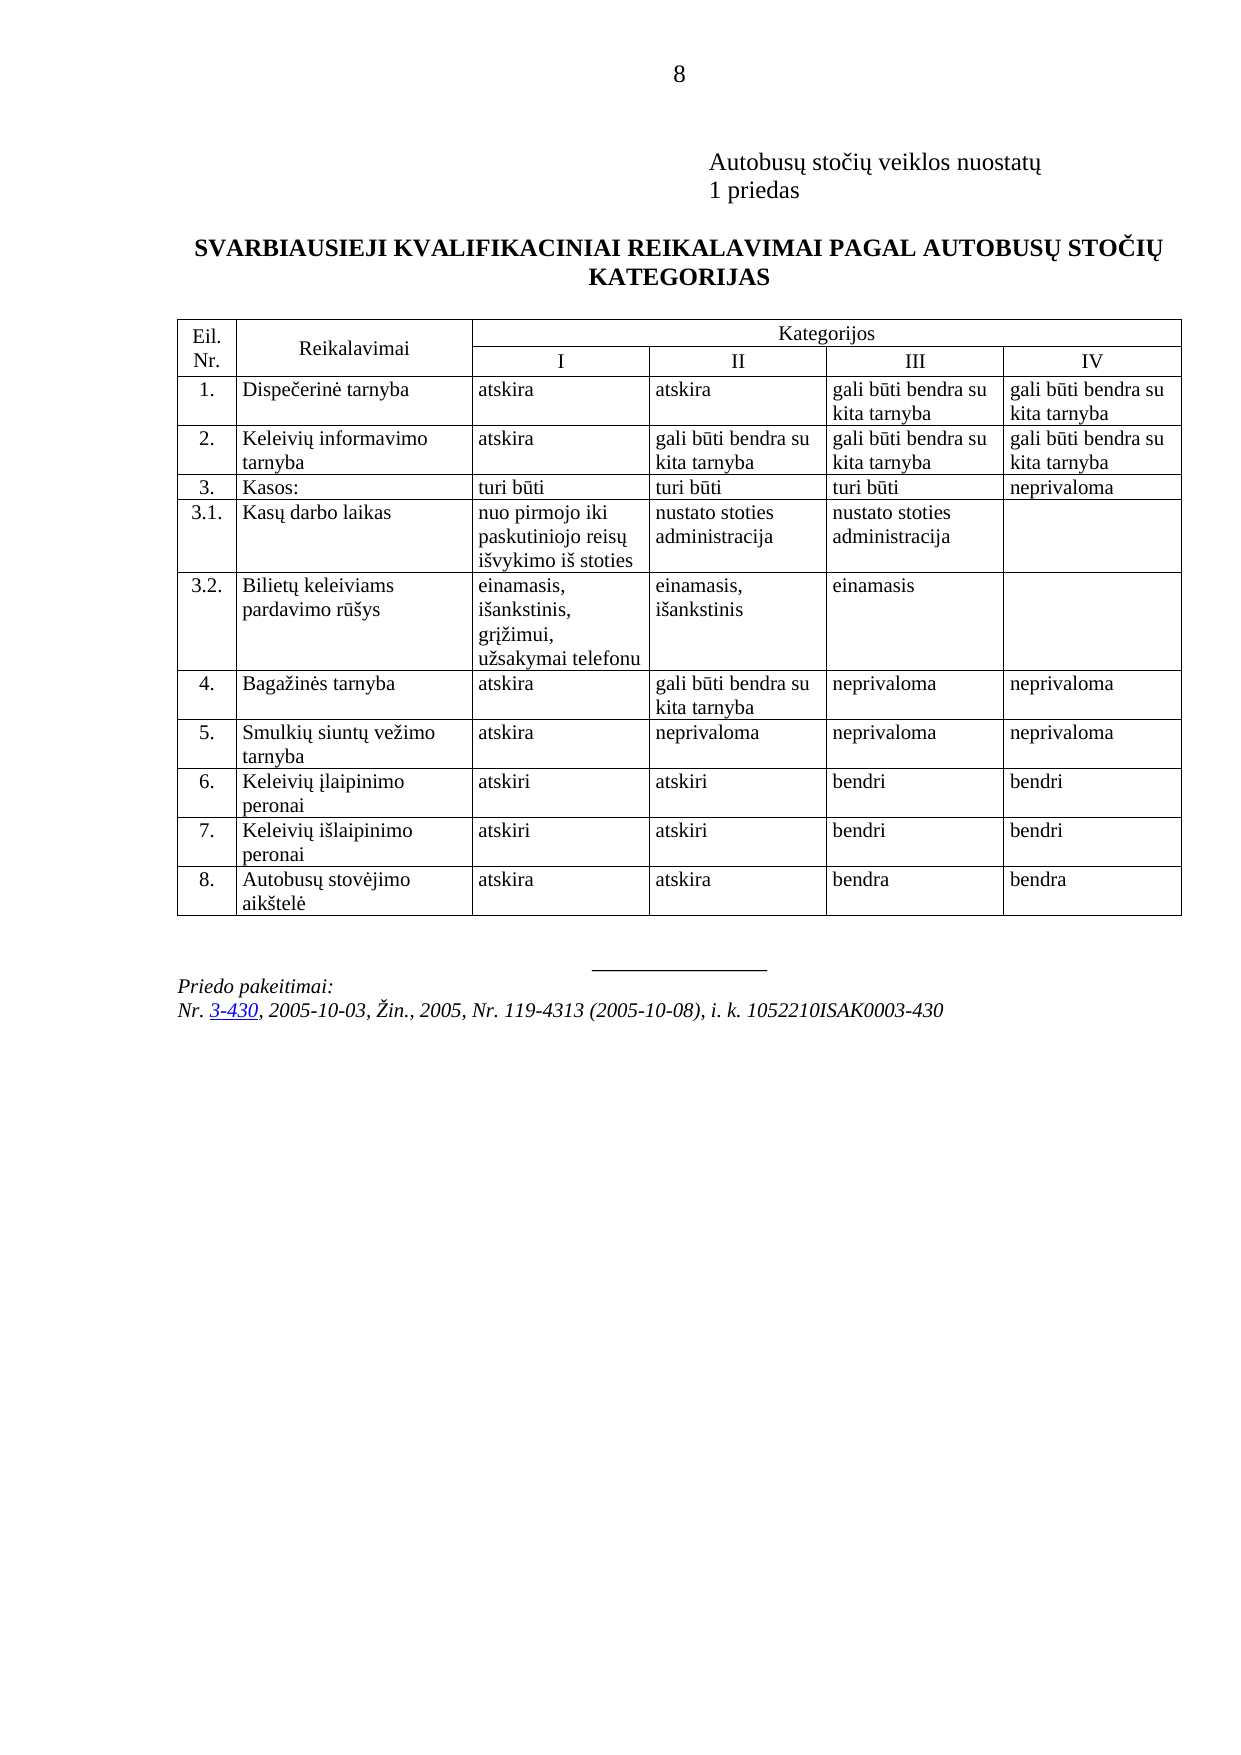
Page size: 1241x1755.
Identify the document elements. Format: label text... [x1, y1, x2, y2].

table_header Reikalavimai [237, 320, 472, 376]
table_cell neprivaloma [827, 671, 1003, 719]
table_cell gali būti bendra su kita tarnyba [827, 377, 1003, 425]
table_header Kategorijos [473, 320, 1181, 346]
text ______________ [177, 945, 1181, 974]
table_cell atskira [473, 671, 649, 719]
table_cell nustato stoties administracija [650, 500, 826, 572]
text Autobusų stočių veiklos nuostatų [177, 147, 1181, 176]
table_cell Autobusų stovėjimo aikštelė [237, 867, 472, 915]
table_cell gali būti bendra su kita tarnyba [650, 426, 826, 474]
table_cell bendri [1004, 818, 1181, 866]
table_cell nuo pirmojo iki paskutiniojo reisų išvykimo iš stoties [473, 500, 649, 572]
table_cell Smulkių siuntų vežimo tarnyba [237, 720, 472, 768]
table_cell gali būti bendra su kita tarnyba [827, 426, 1003, 474]
table_cell 2. [178, 426, 236, 474]
table_cell gali būti bendra su kita tarnyba [1004, 377, 1181, 425]
text SVARBIAUSIEJI KVALIFIKACINIAI REIKALAVIMAI PAGAL AUTOBUSŲ STOČIŲ KATEGORIJAS [177, 233, 1181, 291]
table_cell atskiri [650, 818, 826, 866]
table_cell 7. [178, 818, 236, 866]
table_cell 3.2. [178, 573, 236, 669]
table_cell 1. [178, 377, 236, 425]
table_cell nustato stoties administracija [827, 500, 1003, 572]
table_cell Keleivių išlaipinimo peronai [237, 818, 472, 866]
table_cell [1004, 573, 1181, 669]
table_cell 5. [178, 720, 236, 768]
table_cell einamasis, išankstinis [650, 573, 826, 669]
table_cell Kasos: [237, 475, 472, 499]
table_cell atskira [473, 867, 649, 915]
table_cell III [827, 347, 1003, 376]
table_cell atskira [650, 867, 826, 915]
table_cell Kasų darbo laikas [237, 500, 472, 572]
table_cell bendri [1004, 769, 1181, 817]
table_cell bendra [1004, 867, 1181, 915]
table_cell atskiri [650, 769, 826, 817]
table_cell neprivaloma [650, 720, 826, 768]
table_cell 6. [178, 769, 236, 817]
table_cell 3. [178, 475, 236, 499]
table_cell atskira [650, 377, 826, 425]
table_cell einamasis [827, 573, 1003, 669]
table_cell neprivaloma [1004, 671, 1181, 719]
table_cell Bagažinės tarnyba [237, 671, 472, 719]
table_cell atskira [473, 720, 649, 768]
table_cell neprivaloma [1004, 720, 1181, 768]
table_cell turi būti [650, 475, 826, 499]
table_cell Bilietų keleiviams pardavimo rūšys [237, 573, 472, 669]
table_cell bendri [827, 769, 1003, 817]
table_cell neprivaloma [827, 720, 1003, 768]
text 1 priedas [177, 176, 1181, 204]
table_cell 3.1. [178, 500, 236, 572]
table_cell Keleivių informavimo tarnyba [237, 426, 472, 474]
table_cell 8. [178, 867, 236, 915]
table_cell atskira [473, 426, 649, 474]
table_cell bendra [827, 867, 1003, 915]
table_header Eil. Nr. [178, 320, 236, 376]
table_cell 4. [178, 671, 236, 719]
table_cell Keleivių įlaipinimo peronai [237, 769, 472, 817]
table_cell turi būti [827, 475, 1003, 499]
table_cell atskira [473, 377, 649, 425]
table_cell II [650, 347, 826, 376]
table_cell [1004, 500, 1181, 572]
table_cell IV [1004, 347, 1181, 376]
table_cell turi būti [473, 475, 649, 499]
table_cell atskiri [473, 769, 649, 817]
table_cell Dispečerinė tarnyba [237, 377, 472, 425]
text Priedo pakeitimai: [177, 974, 1181, 998]
table_cell bendri [827, 818, 1003, 866]
text Nr. 3-430, 2005-10-03, Žin., 2005, Nr. 119-4313 (2005-10-08), i. k. 1052210ISAK0003-430 [177, 998, 1181, 1022]
table_cell neprivaloma [1004, 475, 1181, 499]
table_cell I [473, 347, 649, 376]
table_cell einamasis, išankstinis, grįžimui, užsakymai telefonu [473, 573, 649, 669]
table_cell gali būti bendra su kita tarnyba [1004, 426, 1181, 474]
table_cell gali būti bendra su kita tarnyba [650, 671, 826, 719]
table_cell atskiri [473, 818, 649, 866]
